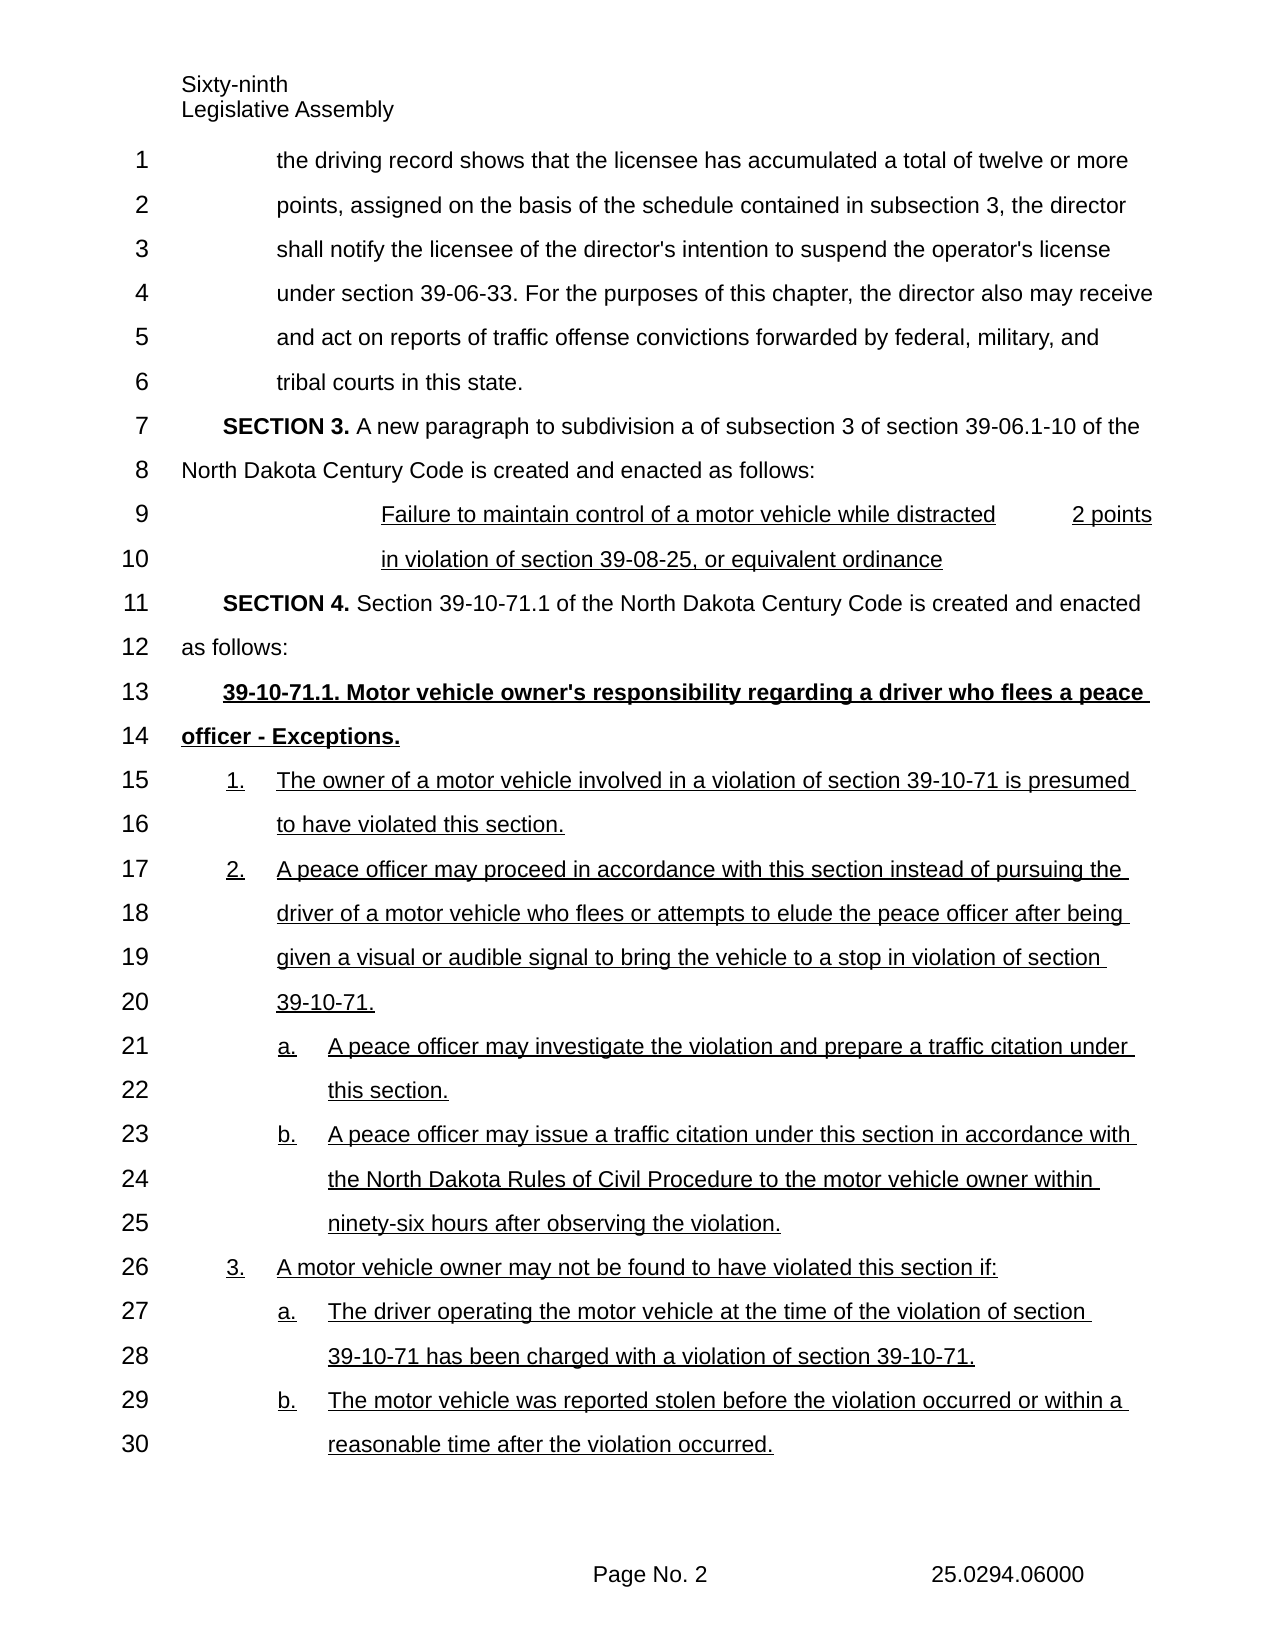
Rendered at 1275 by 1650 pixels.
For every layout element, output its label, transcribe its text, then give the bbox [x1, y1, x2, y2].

text 1. The owner of a motor vehicle involved in a violation of section 39‑10‑71 is presumed to have violated this section. [181, 753, 1154, 842]
text SECTION 3. A new paragraph to subdivision a of subsection 3 of section 39‑06.1‑10 of the North Dakota Century Code is created and enacted as follows: [181, 399, 1154, 487]
text in violation of section 39‑08‑25, or equivalent ordinance [381, 532, 1154, 576]
subtitle 39‑10‑71.1. Motor vehicle owner's responsibility regarding a driver who flees a peace officer ‑ Exceptions. [181, 664, 1154, 753]
text a. The driver operating the motor vehicle at the time of the violation of section 39‑10‑71 has been charged with a violation of section 39‑10‑71. [181, 1284, 1154, 1373]
text a. A peace officer may investigate the violation and prepare a traffic citation under this section. [181, 1019, 1154, 1107]
text SECTION 4. Section 39‑10‑71.1 of the North Dakota Century Code is created and enacted as follows: [181, 576, 1154, 664]
text b. A peace officer may issue a traffic citation under this section in accordance with the North Dakota Rules of Civil Procedure to the motor vehicle owner within ninety‑six hours after observing the violation. [181, 1107, 1154, 1240]
text 3. A motor vehicle owner may not be found to have violated this section if: [181, 1240, 1154, 1284]
text Failure to maintain control of a motor vehicle while distracted 2 points [381, 487, 1154, 532]
text b. The motor vehicle was reported stolen before the violation occurred or within a reasonable time after the violation occurred. [181, 1373, 1154, 1461]
text the driving record shows that the licensee has accumulated a total of twelve or more points, assigned on the basis of the schedule contained in subsection 3, the director shall notify the licensee of the director's intention to suspend the operator's license under section 39‑06‑33. For the purposes of this chapter, the director also may receive and act on reports of traffic offense convictions forwarded by federal, military, and tribal courts in this state. [181, 133, 1154, 399]
text 2. A peace officer may proceed in accordance with this section instead of pursuing the driver of a motor vehicle who flees or attempts to elude the peace officer after being given a visual or audible signal to bring the vehicle to a stop in violation of section 39‑10‑71. [181, 842, 1154, 1019]
